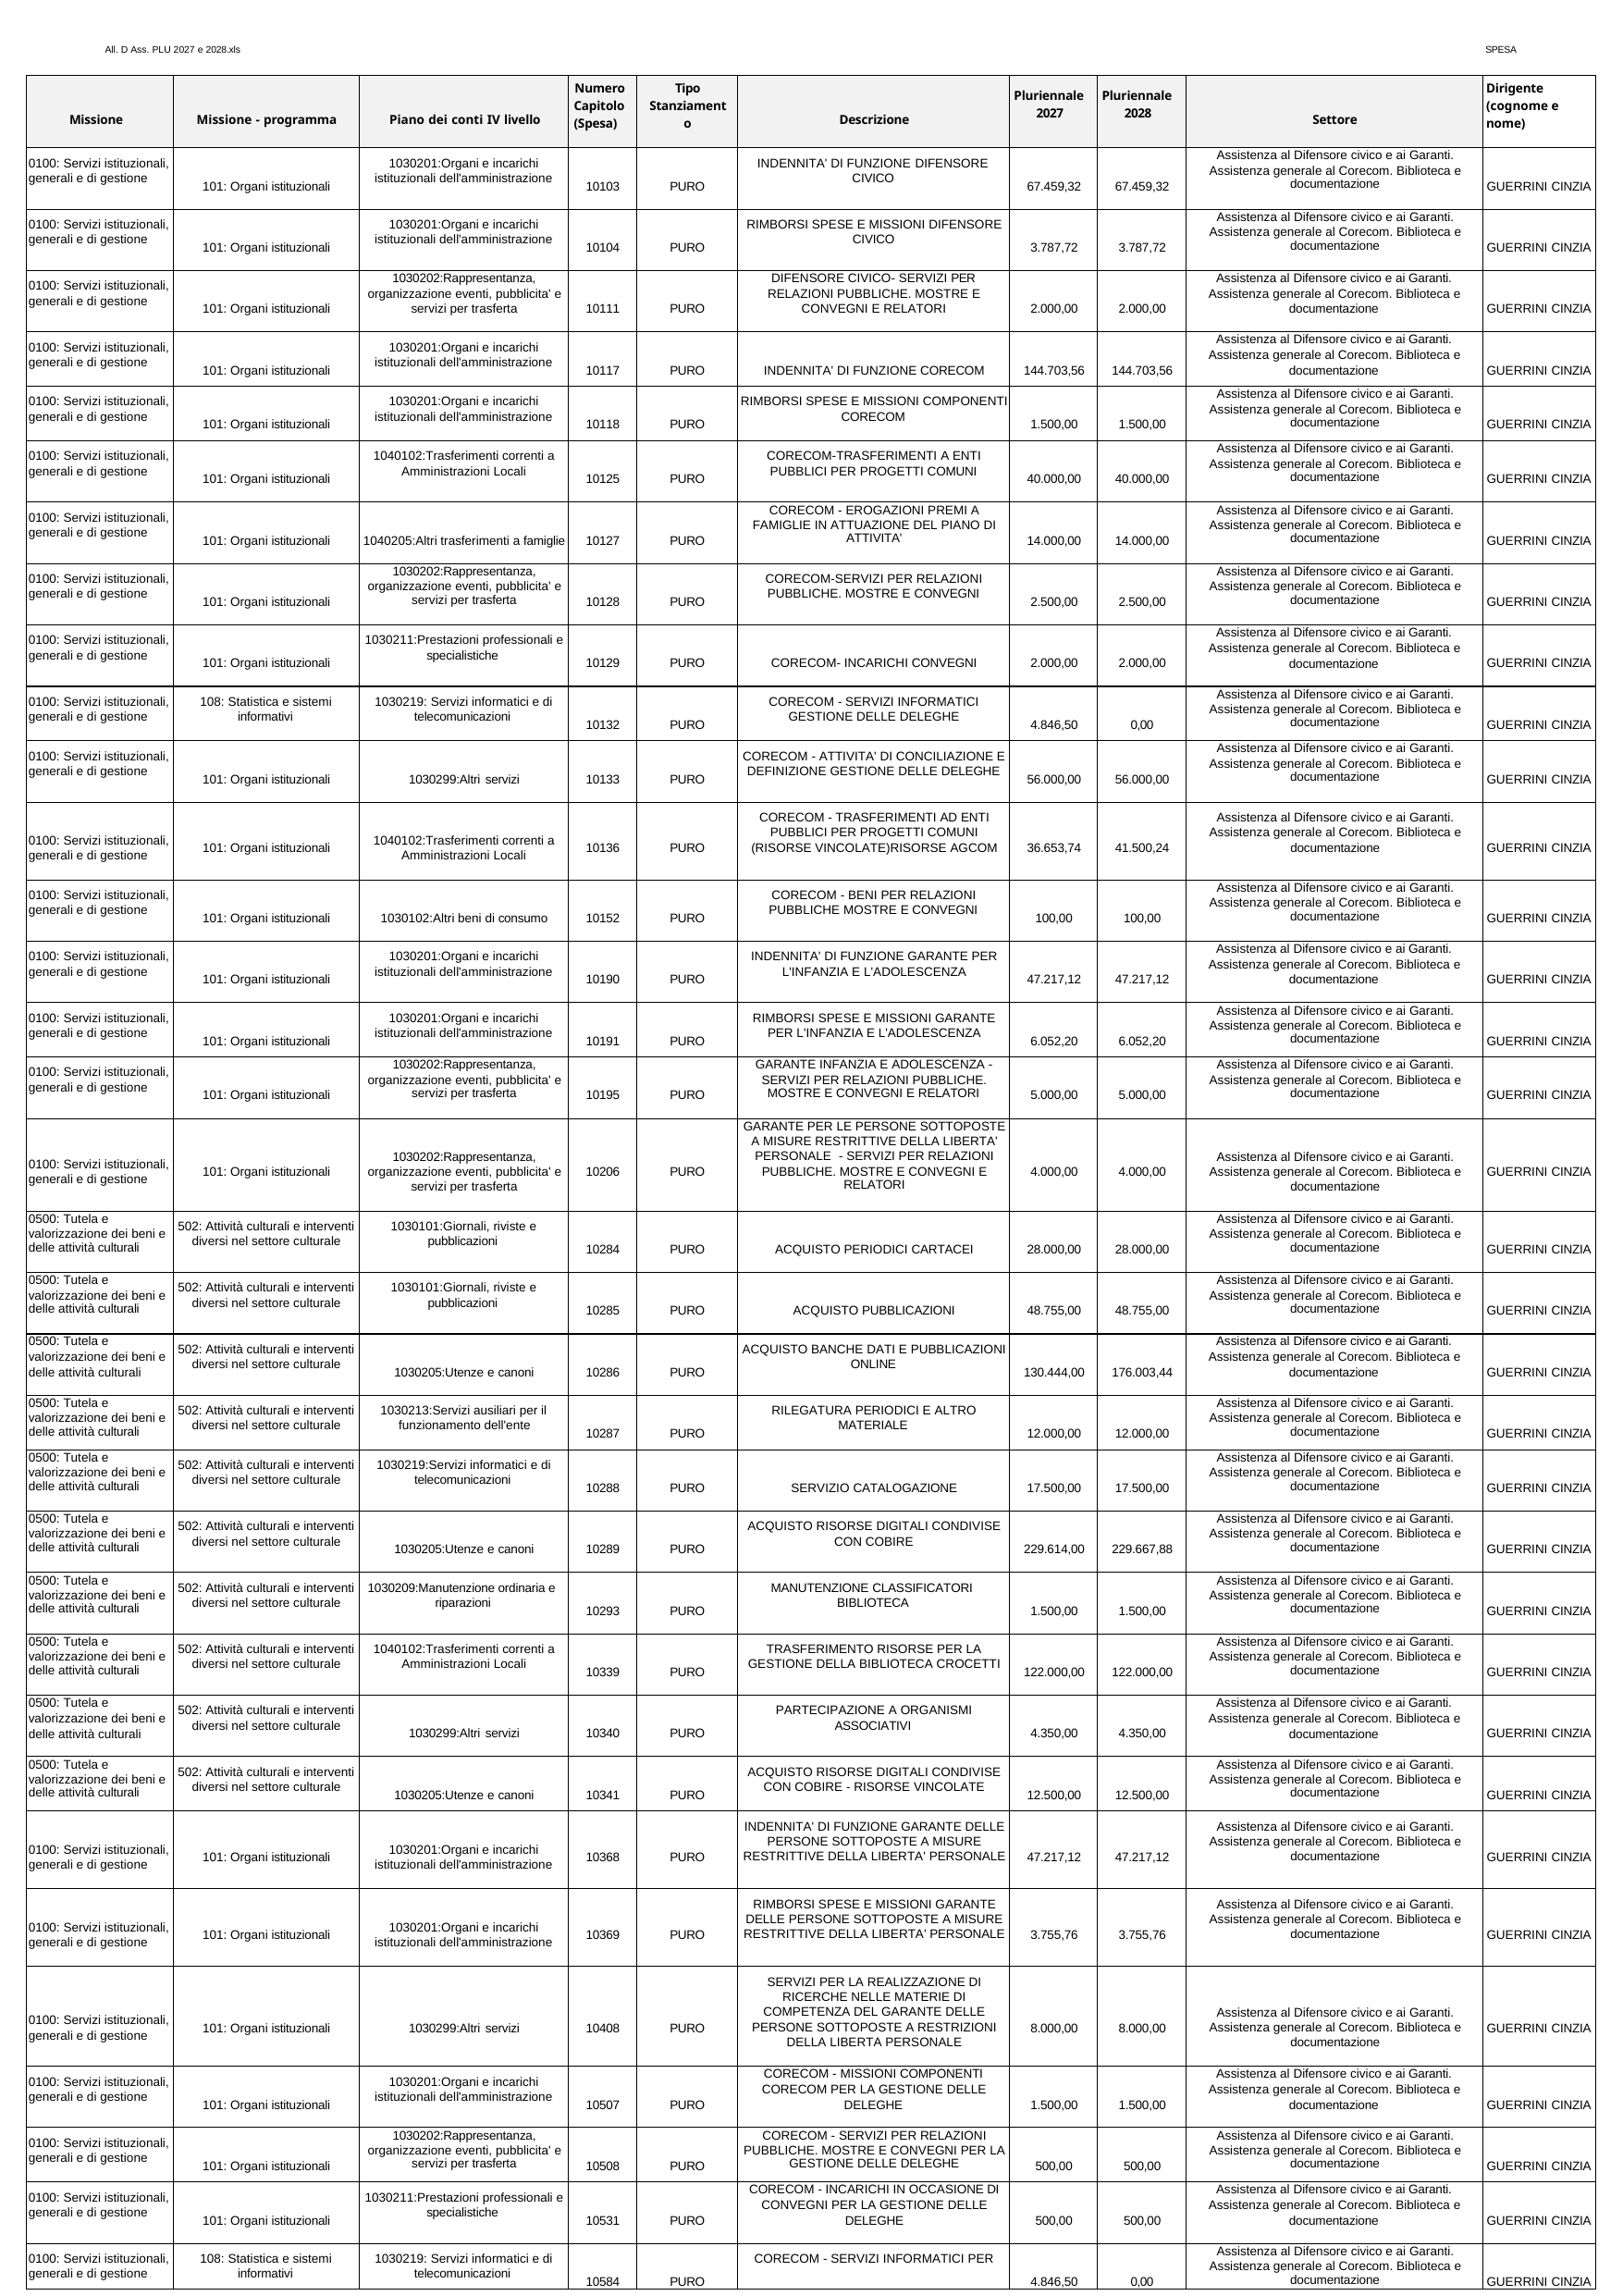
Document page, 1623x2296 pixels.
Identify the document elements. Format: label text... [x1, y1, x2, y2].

table_cell Assistenza al Difensore civico e ai Garanti. Assistenza generale al Corecom. Biblioteca e documentazione [1187, 1811, 1482, 1888]
table_cell DIFENSORE CIVICO- SERVIZI PER RELAZIONI PUBBLICHE. MOSTRE E CONVEGNI E RELATORI [738, 271, 1009, 331]
table_cell PURO [637, 2128, 737, 2181]
table_cell 0500: Tutela e valorizzazione dei beni e delle attività culturali [27, 1573, 173, 1634]
table_cell Assistenza al Difensore civico e ai Garanti. Assistenza generale al Corecom. Biblioteca e documentazione [1187, 1335, 1482, 1395]
table_cell 6.052,20 [1098, 1003, 1186, 1056]
table_cell 1030202:Rappresentanza, organizzazione eventi, pubblicita' e servizi per trasferta [360, 2128, 568, 2181]
table_cell 0100: Servizi istituzionali, generali e di gestione [27, 2128, 173, 2181]
table_cell GUERRINI CINZIA [1483, 881, 1595, 941]
table_cell 48.755,00 [1098, 1273, 1186, 1333]
table_cell CORECOM - BENI PER RELAZIONI PUBBLICHE MOSTRE E CONVEGNI [738, 881, 1009, 941]
table_cell Assistenza al Difensore civico e ai Garanti. Assistenza generale al Corecom. Biblioteca e documentazione [1187, 803, 1482, 880]
table_cell GUERRINI CINZIA [1483, 741, 1595, 802]
table_cell GUERRINI CINZIA [1483, 1396, 1595, 1450]
table_cell GUERRINI CINZIA [1483, 1512, 1595, 1572]
table_cell 36.653,74 [1010, 803, 1097, 880]
table_cell 10340 [569, 1696, 636, 1756]
table_cell 101: Organi istituzionali [174, 1003, 359, 1056]
table_cell 10288 [569, 1450, 636, 1511]
table_cell GUERRINI CINZIA [1483, 502, 1595, 563]
table_cell 0100: Servizi istituzionali, generali e di gestione [27, 2067, 173, 2127]
table_cell PURO [637, 1450, 737, 1511]
table_cell Assistenza al Difensore civico e ai Garanti. Assistenza generale al Corecom. Biblioteca e documentazione [1187, 2067, 1482, 2127]
table_cell 1030202:Rappresentanza, organizzazione eventi, pubblicita' e servizi per trasferta [360, 1119, 568, 1211]
table_cell 101: Organi istituzionali [174, 1057, 359, 1117]
table_cell GUERRINI CINZIA [1483, 1003, 1595, 1056]
table_cell 1040102:Trasferimenti correnti a Amministrazioni Locali [360, 803, 568, 880]
table_cell 502: Attività culturali e interventi diversi nel settore culturale [174, 1450, 359, 1511]
table_cell GUERRINI CINZIA [1483, 1212, 1595, 1272]
table_cell 1030219: Servizi informatici e di telecomunicazioni [360, 2244, 568, 2289]
table_cell 1030201:Organi e incarichi istituzionali dell'amministrazione [360, 332, 568, 386]
table_cell 122.000,00 [1010, 1635, 1097, 1695]
table_cell Assistenza al Difensore civico e ai Garanti. Assistenza generale al Corecom. Biblioteca e documentazione [1187, 1057, 1482, 1117]
table_cell 1.500,00 [1098, 387, 1186, 440]
table_cell 108: Statistica e sistemi informativi [174, 687, 359, 740]
table_cell 1030201:Organi e incarichi istituzionali dell'amministrazione [360, 1003, 568, 1056]
table_cell 101: Organi istituzionali [174, 2128, 359, 2181]
table_cell PURO [637, 803, 737, 880]
table_cell 10531 [569, 2182, 636, 2242]
table_cell RIMBORSI SPESE E MISSIONI COMPONENTI CORECOM [738, 387, 1009, 440]
table_cell 0100: Servizi istituzionali, generali e di gestione [27, 1889, 173, 1966]
table_cell 5.000,00 [1098, 1057, 1186, 1117]
table_cell PURO [637, 1212, 737, 1272]
table_cell 0500: Tutela e valorizzazione dei beni e delle attività culturali [27, 1396, 173, 1450]
table_cell GUERRINI CINZIA [1483, 1057, 1595, 1117]
table_cell 122.000,00 [1098, 1635, 1186, 1695]
table_cell Assistenza al Difensore civico e ai Garanti. Assistenza generale al Corecom. Biblioteca e documentazione [1187, 332, 1482, 386]
table_cell 10289 [569, 1512, 636, 1572]
table_cell GUERRINI CINZIA [1483, 2128, 1595, 2181]
table_cell 0500: Tutela e valorizzazione dei beni e delle attività culturali [27, 1512, 173, 1572]
table_cell 1030213:Servizi ausiliari per il funzionamento dell'ente [360, 1396, 568, 1450]
table_cell Assistenza al Difensore civico e ai Garanti. Assistenza generale al Corecom. Biblioteca e documentazione [1187, 625, 1482, 685]
table_cell 101: Organi istituzionali [174, 741, 359, 802]
table_cell 12.000,00 [1010, 1396, 1097, 1450]
table_header Settore [1187, 76, 1482, 147]
table_cell 6.052,20 [1010, 1003, 1097, 1056]
table_cell 10339 [569, 1635, 636, 1695]
table_cell PURO [637, 2182, 737, 2242]
table_cell 100,00 [1098, 881, 1186, 941]
table_cell 101: Organi istituzionali [174, 271, 359, 331]
table_cell ACQUISTO PUBBLICAZIONI [738, 1273, 1009, 1333]
table_cell Assistenza al Difensore civico e ai Garanti. Assistenza generale al Corecom. Biblioteca e documentazione [1187, 2182, 1482, 2242]
table_cell Assistenza al Difensore civico e ai Garanti. Assistenza generale al Corecom. Biblioteca e documentazione [1187, 1635, 1482, 1695]
table_cell PURO [637, 1119, 737, 1211]
table_cell CORECOM - TRASFERIMENTI AD ENTI PUBBLICI PER PROGETTI COMUNI (RISORSE VINCOLATE)RISORSE AGCOM [738, 803, 1009, 880]
table_cell Assistenza al Difensore civico e ai Garanti. Assistenza generale al Corecom. Biblioteca e documentazione [1187, 881, 1482, 941]
table_cell 0100: Servizi istituzionali, generali e di gestione [27, 942, 173, 1002]
table_cell PURO [637, 1757, 737, 1810]
table_cell GARANTE INFANZIA E ADOLESCENZA - SERVIZI PER RELAZIONI PUBBLICHE. MOSTRE E CONVEGNI E RELATORI [738, 1057, 1009, 1117]
table_cell CORECOM-SERVIZI PER RELAZIONI PUBBLICHE. MOSTRE E CONVEGNI [738, 564, 1009, 624]
table_cell RIMBORSI SPESE E MISSIONI GARANTE PER L'INFANZIA E L'ADOLESCENZA [738, 1003, 1009, 1056]
table_cell 108: Statistica e sistemi informativi [174, 2244, 359, 2289]
table_cell 47.217,12 [1010, 1811, 1097, 1888]
table_cell Assistenza al Difensore civico e ai Garanti. Assistenza generale al Corecom. Biblioteca e documentazione [1187, 1573, 1482, 1634]
table_cell 41.500,24 [1098, 803, 1186, 880]
table_cell 1030102:Altri beni di consumo [360, 881, 568, 941]
table_cell 502: Attività culturali e interventi diversi nel settore culturale [174, 1396, 359, 1450]
table_cell 1.500,00 [1010, 2067, 1097, 2127]
table_cell 1030201:Organi e incarichi istituzionali dell'amministrazione [360, 1889, 568, 1966]
table_cell GUERRINI CINZIA [1483, 210, 1595, 270]
table_cell 56.000,00 [1098, 741, 1186, 802]
table_cell PURO [637, 1811, 737, 1888]
table_cell Assistenza al Difensore civico e ai Garanti. Assistenza generale al Corecom. Biblioteca e documentazione [1187, 502, 1482, 563]
table_cell 1030201:Organi e incarichi istituzionali dell'amministrazione [360, 148, 568, 209]
table_cell GUERRINI CINZIA [1483, 1967, 1595, 2066]
table_cell 10117 [569, 332, 636, 386]
table_cell INDENNITA' DI FUNZIONE DIFENSORE CIVICO [738, 148, 1009, 209]
table_cell 101: Organi istituzionali [174, 441, 359, 501]
table_cell 12.500,00 [1098, 1757, 1186, 1810]
table_cell 10206 [569, 1119, 636, 1211]
table_cell 10195 [569, 1057, 636, 1117]
table_cell PURO [637, 687, 737, 740]
table_cell 10132 [569, 687, 636, 740]
table_cell GUERRINI CINZIA [1483, 2244, 1595, 2289]
table_cell 0100: Servizi istituzionali, generali e di gestione [27, 741, 173, 802]
table_cell 1040205:Altri trasferimenti a famiglie [360, 502, 568, 563]
table_cell PURO [637, 1512, 737, 1572]
table_header Pluriennale 2027 [1010, 76, 1097, 147]
table_cell 0100: Servizi istituzionali, generali e di gestione [27, 1057, 173, 1117]
table_cell 0100: Servizi istituzionali, generali e di gestione [27, 332, 173, 386]
table_cell 10507 [569, 2067, 636, 2127]
table_cell PURO [637, 564, 737, 624]
table_header Missione - programma [174, 76, 359, 147]
table_cell GARANTE PER LE PERSONE SOTTOPOSTE A MISURE RESTRITTIVE DELLA LIBERTA' PERSONALE - SERVIZI PER RELAZIONI PUBBLICHE. MOSTRE E CONVEGNI E RELATORI [738, 1119, 1009, 1211]
table_header Missione [27, 76, 173, 147]
table_cell Assistenza al Difensore civico e ai Garanti. Assistenza generale al Corecom. Biblioteca e documentazione [1187, 148, 1482, 209]
table_header Descrizione [738, 76, 1009, 147]
table_cell GUERRINI CINZIA [1483, 2067, 1595, 2127]
table_cell 4.000,00 [1098, 1119, 1186, 1211]
table_cell 101: Organi istituzionali [174, 387, 359, 440]
table_cell PURO [637, 1273, 737, 1333]
table_cell 0100: Servizi istituzionali, generali e di gestione [27, 1811, 173, 1888]
table_cell 0100: Servizi istituzionali, generali e di gestione [27, 2244, 173, 2289]
table_cell 10104 [569, 210, 636, 270]
table_cell 0100: Servizi istituzionali, generali e di gestione [27, 1119, 173, 1211]
table_cell Assistenza al Difensore civico e ai Garanti. Assistenza generale al Corecom. Biblioteca e documentazione [1187, 741, 1482, 802]
table_cell 0100: Servizi istituzionali, generali e di gestione [27, 387, 173, 440]
table_cell 10127 [569, 502, 636, 563]
table_cell 502: Attività culturali e interventi diversi nel settore culturale [174, 1212, 359, 1272]
table_cell 10584 [569, 2244, 636, 2289]
table_cell 28.000,00 [1010, 1212, 1097, 1272]
table_header Piano dei conti IV livello [360, 76, 568, 147]
table_cell MANUTENZIONE CLASSIFICATORI BIBLIOTECA [738, 1573, 1009, 1634]
table_cell 10341 [569, 1757, 636, 1810]
table_cell 1030299:Altri servizi [360, 741, 568, 802]
table_cell 0,00 [1098, 2244, 1186, 2289]
table_cell Assistenza al Difensore civico e ai Garanti. Assistenza generale al Corecom. Biblioteca e documentazione [1187, 1889, 1482, 1966]
table_cell 0100: Servizi istituzionali, generali e di gestione [27, 1003, 173, 1056]
table_cell 3.787,72 [1098, 210, 1186, 270]
table_cell 10285 [569, 1273, 636, 1333]
table_cell 1030299:Altri servizi [360, 1696, 568, 1756]
table_header Dirigente (cognome e nome) [1483, 76, 1595, 147]
table_cell TRASFERIMENTO RISORSE PER LA GESTIONE DELLA BIBLIOTECA CROCETTI [738, 1635, 1009, 1695]
table_cell 2.000,00 [1098, 625, 1186, 685]
table_cell PURO [637, 1396, 737, 1450]
table_cell GUERRINI CINZIA [1483, 1450, 1595, 1511]
table_cell PARTECIPAZIONE A ORGANISMI ASSOCIATIVI [738, 1696, 1009, 1756]
table_cell CORECOM - ATTIVITA' DI CONCILIAZIONE E DEFINIZIONE GESTIONE DELLE DELEGHE [738, 741, 1009, 802]
table_cell 229.614,00 [1010, 1512, 1097, 1572]
table_cell Assistenza al Difensore civico e ai Garanti. Assistenza generale al Corecom. Biblioteca e documentazione [1187, 1757, 1482, 1810]
table_cell Assistenza al Difensore civico e ai Garanti. Assistenza generale al Corecom. Biblioteca e documentazione [1187, 1967, 1482, 2066]
table_cell 1030201:Organi e incarichi istituzionali dell'amministrazione [360, 942, 568, 1002]
table_cell 0100: Servizi istituzionali, generali e di gestione [27, 564, 173, 624]
table_cell 0100: Servizi istituzionali, generali e di gestione [27, 271, 173, 331]
table_cell 47.217,12 [1098, 942, 1186, 1002]
table_cell 10508 [569, 2128, 636, 2181]
table_cell 1040102:Trasferimenti correnti a Amministrazioni Locali [360, 1635, 568, 1695]
table_cell ACQUISTO BANCHE DATI E PUBBLICAZIONI ONLINE [738, 1335, 1009, 1395]
table_cell GUERRINI CINZIA [1483, 1335, 1595, 1395]
table_cell PURO [637, 210, 737, 270]
table_cell 1030202:Rappresentanza, organizzazione eventi, pubblicita' e servizi per trasferta [360, 271, 568, 331]
table_cell 502: Attività culturali e interventi diversi nel settore culturale [174, 1273, 359, 1333]
table_cell 10136 [569, 803, 636, 880]
table_cell 12.500,00 [1010, 1757, 1097, 1810]
table_cell 101: Organi istituzionali [174, 564, 359, 624]
table_cell PURO [637, 741, 737, 802]
table_cell 1030219:Servizi informatici e di telecomunicazioni [360, 1450, 568, 1511]
table_cell 1030219: Servizi informatici e di telecomunicazioni [360, 687, 568, 740]
table_cell PURO [637, 1889, 737, 1966]
table_cell PURO [637, 2244, 737, 2289]
table_cell Assistenza al Difensore civico e ai Garanti. Assistenza generale al Corecom. Biblioteca e documentazione [1187, 1003, 1482, 1056]
table_cell 0100: Servizi istituzionali, generali e di gestione [27, 1967, 173, 2066]
table_cell 1030211:Prestazioni professionali e specialistiche [360, 2182, 568, 2242]
table_cell 502: Attività culturali e interventi diversi nel settore culturale [174, 1512, 359, 1572]
table_cell 67.459,32 [1098, 148, 1186, 209]
table_cell GUERRINI CINZIA [1483, 687, 1595, 740]
table_cell 0100: Servizi istituzionali, generali e di gestione [27, 2182, 173, 2242]
table_cell CORECOM - SERVIZI PER RELAZIONI PUBBLICHE. MOSTRE E CONVEGNI PER LA GESTIONE DELLE DELEGHE [738, 2128, 1009, 2181]
table_cell PURO [637, 1335, 737, 1395]
table_cell 0100: Servizi istituzionali, generali e di gestione [27, 881, 173, 941]
table_cell PURO [637, 1003, 737, 1056]
table_cell 1.500,00 [1098, 1573, 1186, 1634]
table_cell 1030201:Organi e incarichi istituzionali dell'amministrazione [360, 210, 568, 270]
table_cell PURO [637, 2067, 737, 2127]
table_cell 0100: Servizi istituzionali, generali e di gestione [27, 441, 173, 501]
table_cell 14.000,00 [1098, 502, 1186, 563]
table_cell 0100: Servizi istituzionali, generali e di gestione [27, 148, 173, 209]
table_cell 10293 [569, 1573, 636, 1634]
table_cell Assistenza al Difensore civico e ai Garanti. Assistenza generale al Corecom. Biblioteca e documentazione [1187, 271, 1482, 331]
table_cell Assistenza al Difensore civico e ai Garanti. Assistenza generale al Corecom. Biblioteca e documentazione [1187, 1273, 1482, 1333]
table_cell 101: Organi istituzionali [174, 1967, 359, 2066]
table_cell GUERRINI CINZIA [1483, 803, 1595, 880]
table_cell Assistenza al Difensore civico e ai Garanti. Assistenza generale al Corecom. Biblioteca e documentazione [1187, 2128, 1482, 2181]
table_cell Assistenza al Difensore civico e ai Garanti. Assistenza generale al Corecom. Biblioteca e documentazione [1187, 1212, 1482, 1272]
table_cell 10368 [569, 1811, 636, 1888]
table_cell 144.703,56 [1098, 332, 1186, 386]
table_cell GUERRINI CINZIA [1483, 148, 1595, 209]
table_cell 502: Attività culturali e interventi diversi nel settore culturale [174, 1696, 359, 1756]
table_cell 101: Organi istituzionali [174, 2067, 359, 2127]
table_cell Assistenza al Difensore civico e ai Garanti. Assistenza generale al Corecom. Biblioteca e documentazione [1187, 387, 1482, 440]
table_cell Assistenza al Difensore civico e ai Garanti. Assistenza generale al Corecom. Biblioteca e documentazione [1187, 441, 1482, 501]
table_cell Assistenza al Difensore civico e ai Garanti. Assistenza generale al Corecom. Biblioteca e documentazione [1187, 687, 1482, 740]
table_cell 10287 [569, 1396, 636, 1450]
table_cell INDENNITA' DI FUNZIONE GARANTE DELLE PERSONE SOTTOPOSTE A MISURE RESTRITTIVE DELLA LIBERTA' PERSONALE [738, 1811, 1009, 1888]
table_cell ACQUISTO PERIODICI CARTACEI [738, 1212, 1009, 1272]
table_cell PURO [637, 441, 737, 501]
table_cell 1.500,00 [1010, 387, 1097, 440]
table_cell 10408 [569, 1967, 636, 2066]
table_cell 67.459,32 [1010, 148, 1097, 209]
table_cell 0100: Servizi istituzionali, generali e di gestione [27, 502, 173, 563]
table_cell 10191 [569, 1003, 636, 1056]
table_cell 10286 [569, 1335, 636, 1395]
table_header Tipo Stanziament o [637, 76, 737, 147]
table_cell 14.000,00 [1010, 502, 1097, 563]
table_cell PURO [637, 1635, 737, 1695]
table_cell 10369 [569, 1889, 636, 1966]
table_cell 502: Attività culturali e interventi diversi nel settore culturale [174, 1573, 359, 1634]
table_cell 1030202:Rappresentanza, organizzazione eventi, pubblicita' e servizi per trasferta [360, 564, 568, 624]
table_cell 4.846,50 [1010, 2244, 1097, 2289]
table_cell GUERRINI CINZIA [1483, 1811, 1595, 1888]
table_cell 229.667,88 [1098, 1512, 1186, 1572]
table_cell 2.000,00 [1010, 625, 1097, 685]
table_cell PURO [637, 271, 737, 331]
table_cell 1030201:Organi e incarichi istituzionali dell'amministrazione [360, 1811, 568, 1888]
table_cell 1030101:Giornali, riviste e pubblicazioni [360, 1273, 568, 1333]
table_cell 47.217,12 [1010, 942, 1097, 1002]
table_cell 8.000,00 [1098, 1967, 1186, 2066]
table_cell Assistenza al Difensore civico e ai Garanti. Assistenza generale al Corecom. Biblioteca e documentazione [1187, 1696, 1482, 1756]
table_cell GUERRINI CINZIA [1483, 1696, 1595, 1756]
table_cell 10128 [569, 564, 636, 624]
table_cell 144.703,56 [1010, 332, 1097, 386]
table_cell GUERRINI CINZIA [1483, 564, 1595, 624]
table_cell GUERRINI CINZIA [1483, 1273, 1595, 1333]
table_cell 101: Organi istituzionali [174, 2182, 359, 2242]
table_cell 4.000,00 [1010, 1119, 1097, 1211]
table_cell Assistenza al Difensore civico e ai Garanti. Assistenza generale al Corecom. Biblioteca e documentazione [1187, 1450, 1482, 1511]
table_cell 1040102:Trasferimenti correnti a Amministrazioni Locali [360, 441, 568, 501]
table_cell 10190 [569, 942, 636, 1002]
table_cell 1030205:Utenze e canoni [360, 1512, 568, 1572]
table_cell 0500: Tutela e valorizzazione dei beni e delle attività culturali [27, 1212, 173, 1272]
table_cell 101: Organi istituzionali [174, 942, 359, 1002]
table_cell 0100: Servizi istituzionali, generali e di gestione [27, 210, 173, 270]
table_cell RILEGATURA PERIODICI E ALTRO MATERIALE [738, 1396, 1009, 1450]
table_header Numero Capitolo (Spesa) [569, 76, 636, 147]
table_cell 3.755,76 [1098, 1889, 1186, 1966]
table_cell 101: Organi istituzionali [174, 881, 359, 941]
table_cell Assistenza al Difensore civico e ai Garanti. Assistenza generale al Corecom. Biblioteca e documentazione [1187, 2244, 1482, 2289]
table_cell PURO [637, 625, 737, 685]
table_cell RIMBORSI SPESE E MISSIONI DIFENSORE CIVICO [738, 210, 1009, 270]
table_cell 8.000,00 [1010, 1967, 1097, 2066]
table_cell 4.350,00 [1098, 1696, 1186, 1756]
table_cell GUERRINI CINZIA [1483, 1757, 1595, 1810]
table_cell 1030205:Utenze e canoni [360, 1335, 568, 1395]
table_cell GUERRINI CINZIA [1483, 387, 1595, 440]
table_cell 40.000,00 [1010, 441, 1097, 501]
table_cell GUERRINI CINZIA [1483, 271, 1595, 331]
table_cell GUERRINI CINZIA [1483, 441, 1595, 501]
table_cell 0100: Servizi istituzionali, generali e di gestione [27, 625, 173, 685]
table_cell 101: Organi istituzionali [174, 1889, 359, 1966]
table_cell GUERRINI CINZIA [1483, 1573, 1595, 1634]
table_cell Assistenza al Difensore civico e ai Garanti. Assistenza generale al Corecom. Biblioteca e documentazione [1187, 210, 1482, 270]
table_cell 1030299:Altri servizi [360, 1967, 568, 2066]
table_cell 101: Organi istituzionali [174, 1119, 359, 1211]
table_cell 0500: Tutela e valorizzazione dei beni e delle attività culturali [27, 1757, 173, 1810]
table_cell CORECOM- INCARICHI CONVEGNI [738, 625, 1009, 685]
table_cell 101: Organi istituzionali [174, 625, 359, 685]
table_cell 48.755,00 [1010, 1273, 1097, 1333]
table_cell PURO [637, 942, 737, 1002]
table_cell 101: Organi istituzionali [174, 210, 359, 270]
table_cell PURO [637, 1967, 737, 2066]
table_cell PURO [637, 1696, 737, 1756]
table_cell 101: Organi istituzionali [174, 502, 359, 563]
table_cell Assistenza al Difensore civico e ai Garanti. Assistenza generale al Corecom. Biblioteca e documentazione [1187, 1512, 1482, 1572]
table_cell 0500: Tutela e valorizzazione dei beni e delle attività culturali [27, 1635, 173, 1695]
table_cell 500,00 [1010, 2182, 1097, 2242]
table_cell CORECOM-TRASFERIMENTI A ENTI PUBBLICI PER PROGETTI COMUNI [738, 441, 1009, 501]
table_cell 0,00 [1098, 687, 1186, 740]
table_cell 10133 [569, 741, 636, 802]
table_cell 2.500,00 [1010, 564, 1097, 624]
table_cell 130.444,00 [1010, 1335, 1097, 1395]
table_cell 1030201:Organi e incarichi istituzionali dell'amministrazione [360, 2067, 568, 2127]
table_cell 1030202:Rappresentanza, organizzazione eventi, pubblicita' e servizi per trasferta [360, 1057, 568, 1117]
table_cell 28.000,00 [1098, 1212, 1186, 1272]
table_cell ACQUISTO RISORSE DIGITALI CONDIVISE CON COBIRE - RISORSE VINCOLATE [738, 1757, 1009, 1810]
table_cell Assistenza al Difensore civico e ai Garanti. Assistenza generale al Corecom. Biblioteca e documentazione [1187, 1119, 1482, 1211]
table_cell PURO [637, 332, 737, 386]
table_cell 1.500,00 [1098, 2067, 1186, 2127]
table_cell GUERRINI CINZIA [1483, 1635, 1595, 1695]
table_cell 0500: Tutela e valorizzazione dei beni e delle attività culturali [27, 1273, 173, 1333]
table_cell INDENNITA' DI FUNZIONE CORECOM [738, 332, 1009, 386]
table_cell 500,00 [1010, 2128, 1097, 2181]
table_cell PURO [637, 148, 737, 209]
table_cell ACQUISTO RISORSE DIGITALI CONDIVISE CON COBIRE [738, 1512, 1009, 1572]
table_cell GUERRINI CINZIA [1483, 1889, 1595, 1966]
table_cell 1030201:Organi e incarichi istituzionali dell'amministrazione [360, 387, 568, 440]
table_cell 0500: Tutela e valorizzazione dei beni e delle attività culturali [27, 1335, 173, 1395]
table_cell INDENNITA' DI FUNZIONE GARANTE PER L'INFANZIA E L'ADOLESCENZA [738, 942, 1009, 1002]
table_cell Assistenza al Difensore civico e ai Garanti. Assistenza generale al Corecom. Biblioteca e documentazione [1187, 564, 1482, 624]
table_cell RIMBORSI SPESE E MISSIONI GARANTE DELLE PERSONE SOTTOPOSTE A MISURE RESTRITTIVE DELLA LIBERTA' PERSONALE [738, 1889, 1009, 1966]
table_cell 0100: Servizi istituzionali, generali e di gestione [27, 687, 173, 740]
table_cell GUERRINI CINZIA [1483, 1119, 1595, 1211]
table_cell 10129 [569, 625, 636, 685]
table_cell CORECOM - EROGAZIONI PREMI A FAMIGLIE IN ATTUAZIONE DEL PIANO DI ATTIVITA' [738, 502, 1009, 563]
table_cell 500,00 [1098, 2128, 1186, 2181]
table_cell 4.350,00 [1010, 1696, 1097, 1756]
table_cell 1.500,00 [1010, 1573, 1097, 1634]
table_cell 10152 [569, 881, 636, 941]
table_cell GUERRINI CINZIA [1483, 2182, 1595, 2242]
table_cell Assistenza al Difensore civico e ai Garanti. Assistenza generale al Corecom. Biblioteca e documentazione [1187, 942, 1482, 1002]
table_cell 1030205:Utenze e canoni [360, 1757, 568, 1810]
table_cell 1030209:Manutenzione ordinaria e riparazioni [360, 1573, 568, 1634]
table_cell 56.000,00 [1010, 741, 1097, 802]
table_cell 176.003,44 [1098, 1335, 1186, 1395]
table_cell PURO [637, 881, 737, 941]
table_cell CORECOM - SERVIZI INFORMATICI GESTIONE DELLE DELEGHE [738, 687, 1009, 740]
table_cell GUERRINI CINZIA [1483, 332, 1595, 386]
table_cell 2.500,00 [1098, 564, 1186, 624]
table_cell 100,00 [1010, 881, 1097, 941]
table_cell 47.217,12 [1098, 1811, 1186, 1888]
table_cell 1030101:Giornali, riviste e pubblicazioni [360, 1212, 568, 1272]
table_cell 10111 [569, 271, 636, 331]
table_cell 101: Organi istituzionali [174, 148, 359, 209]
table_cell GUERRINI CINZIA [1483, 625, 1595, 685]
table_cell 101: Organi istituzionali [174, 332, 359, 386]
table_cell 3.787,72 [1010, 210, 1097, 270]
table_cell 502: Attività culturali e interventi diversi nel settore culturale [174, 1335, 359, 1395]
table_cell 0500: Tutela e valorizzazione dei beni e delle attività culturali [27, 1696, 173, 1756]
table_cell 10118 [569, 387, 636, 440]
table_cell CORECOM - MISSIONI COMPONENTI CORECOM PER LA GESTIONE DELLE DELEGHE [738, 2067, 1009, 2127]
table_cell 40.000,00 [1098, 441, 1186, 501]
table_header Pluriennale 2028 [1098, 76, 1186, 147]
table_cell 502: Attività culturali e interventi diversi nel settore culturale [174, 1635, 359, 1695]
table_cell 10284 [569, 1212, 636, 1272]
table_cell 10103 [569, 148, 636, 209]
table_cell 1030211:Prestazioni professionali e specialistiche [360, 625, 568, 685]
table_cell 502: Attività culturali e interventi diversi nel settore culturale [174, 1757, 359, 1810]
table_cell 101: Organi istituzionali [174, 803, 359, 880]
table_cell 2.000,00 [1098, 271, 1186, 331]
table_cell 17.500,00 [1098, 1450, 1186, 1511]
table_cell CORECOM - INCARICHI IN OCCASIONE DI CONVEGNI PER LA GESTIONE DELLE DELEGHE [738, 2182, 1009, 2242]
table_cell 3.755,76 [1010, 1889, 1097, 1966]
table_cell 17.500,00 [1010, 1450, 1097, 1511]
table_cell 10125 [569, 441, 636, 501]
table_cell 5.000,00 [1010, 1057, 1097, 1117]
table_cell PURO [637, 1057, 737, 1117]
table_cell 500,00 [1098, 2182, 1186, 2242]
table_cell Assistenza al Difensore civico e ai Garanti. Assistenza generale al Corecom. Biblioteca e documentazione [1187, 1396, 1482, 1450]
table_cell GUERRINI CINZIA [1483, 942, 1595, 1002]
table_cell 0500: Tutela e valorizzazione dei beni e delle attività culturali [27, 1450, 173, 1511]
table_cell PURO [637, 1573, 737, 1634]
table_cell 4.846,50 [1010, 687, 1097, 740]
table_cell SERVIZI PER LA REALIZZAZIONE DI RICERCHE NELLE MATERIE DI COMPETENZA DEL GARANTE DELLE PERSONE SOTTOPOSTE A RESTRIZIONI DELLA LIBERTA PERSONALE [738, 1967, 1009, 2066]
table_cell 2.000,00 [1010, 271, 1097, 331]
table_cell PURO [637, 387, 737, 440]
table_cell PURO [637, 502, 737, 563]
table_cell CORECOM - SERVIZI INFORMATICI PER [738, 2244, 1009, 2289]
table_cell 101: Organi istituzionali [174, 1811, 359, 1888]
table_cell 0100: Servizi istituzionali, generali e di gestione [27, 803, 173, 880]
table_cell 12.000,00 [1098, 1396, 1186, 1450]
table_cell SERVIZIO CATALOGAZIONE [738, 1450, 1009, 1511]
